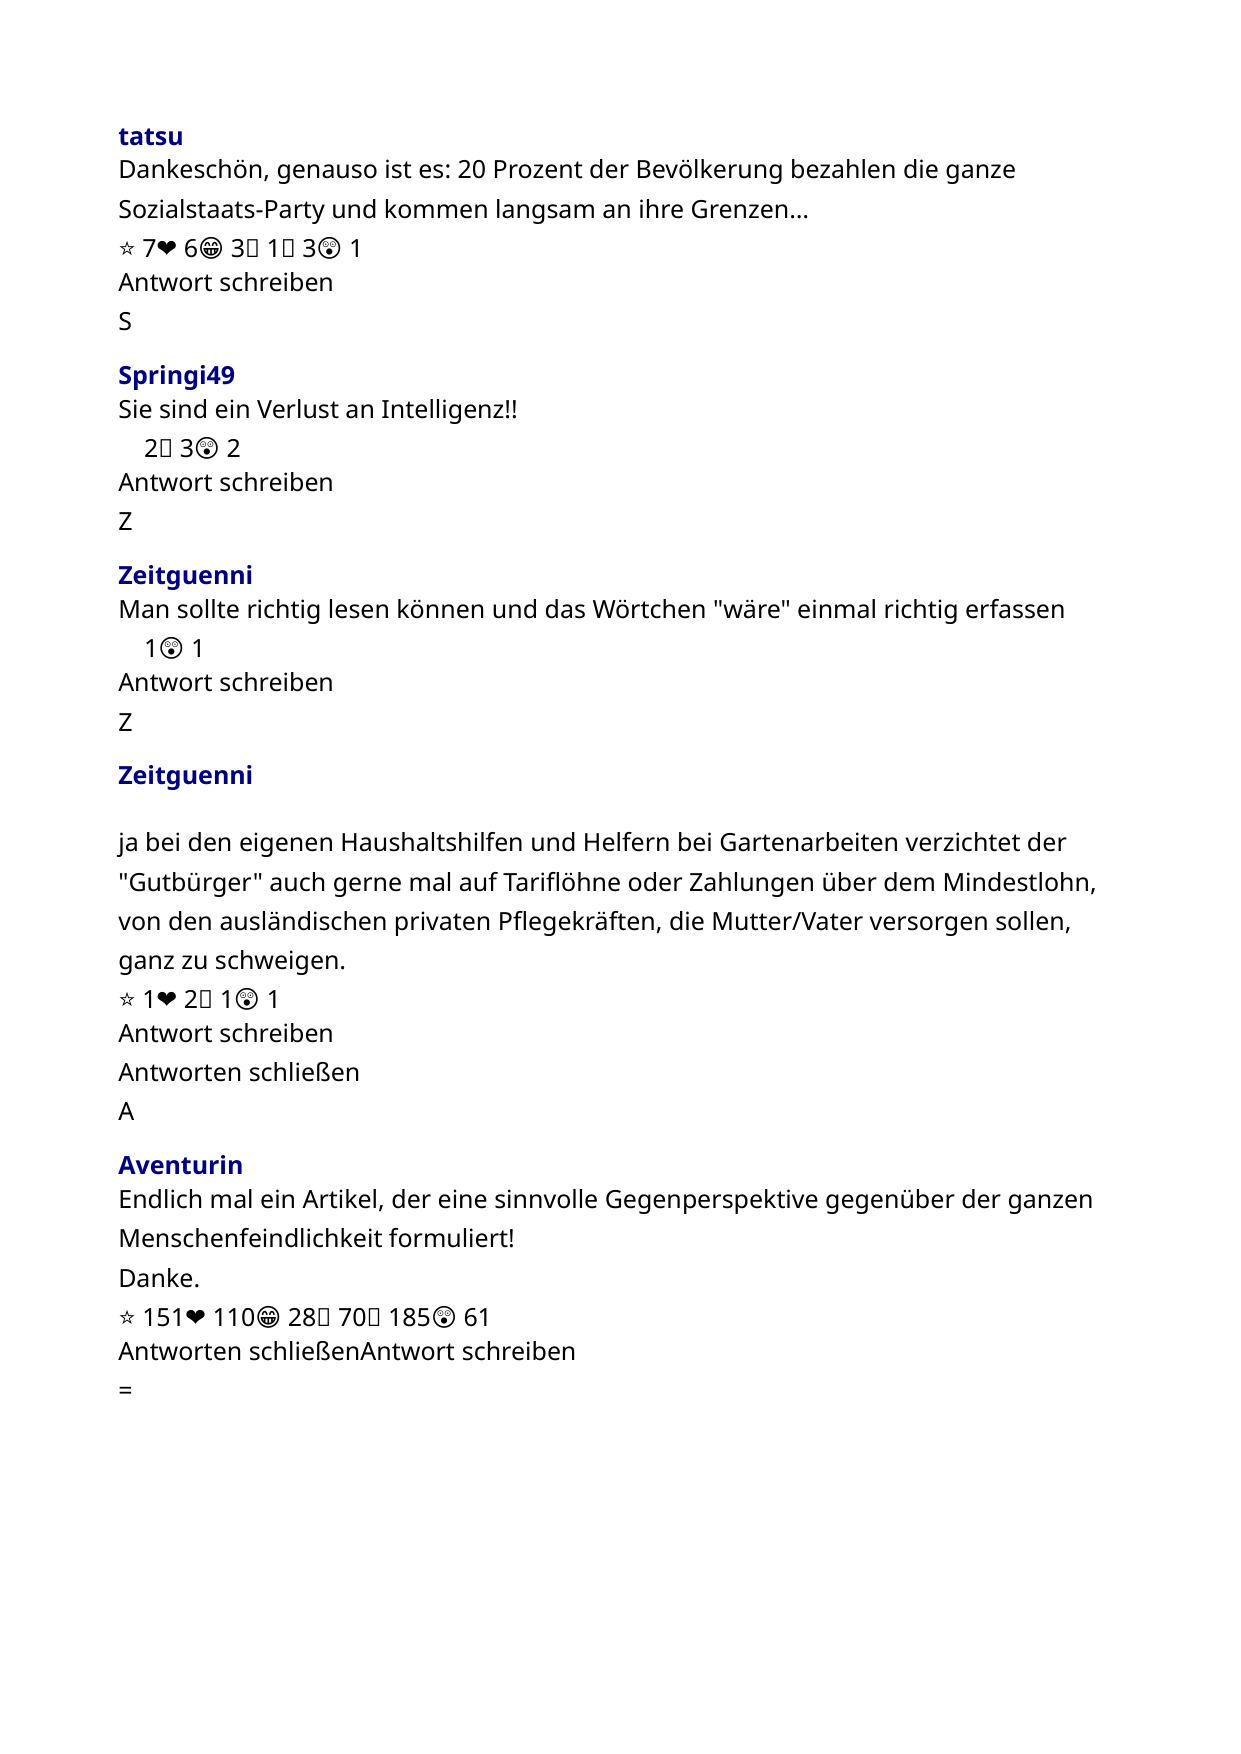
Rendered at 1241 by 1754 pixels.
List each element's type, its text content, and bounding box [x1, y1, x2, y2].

subtitle Aventurin [118, 1148, 1122, 1182]
text Antwort schreiben [118, 665, 1122, 699]
text Danke. [118, 1260, 1122, 1294]
subtitle Springi49 [118, 357, 1122, 392]
text A [118, 1094, 1122, 1128]
text Endlich mal ein Artikel, der eine sinnvolle Gegenperspektive gegenüber der ganzen Menschenfeindlichkeit formuliert! [118, 1182, 1122, 1255]
text Antwort schreiben [118, 465, 1122, 499]
text ⭐️ 7❤️ 6😁 3🙁 1🤨 3😲 1 [118, 231, 1122, 264]
text Antwort schreiben [118, 1016, 1122, 1050]
text 🙁 1😲 1 [118, 631, 1122, 665]
text 🙁 2🤨 3😲 2 [118, 431, 1122, 465]
text ⭐️ 1❤️ 2🙁 1😲 1 [118, 982, 1122, 1016]
text ⭐️ 151❤️ 110😁 28🙁 70🤨 185😲 61 [118, 1299, 1122, 1333]
text Antwort schreiben [118, 264, 1122, 299]
text Z [118, 704, 1122, 738]
text Sie sind ein Verlust an Intelligenz!! [118, 392, 1122, 426]
text Z [118, 504, 1122, 538]
subtitle Zeitguenni [118, 558, 1122, 592]
text Dankeschön, genauso ist es: 20 Prozent der Bevölkerung bezahlen die ganze Sozialstaats-Party und kommen langsam an ihre Grenzen… [118, 152, 1122, 225]
subtitle tatsu [118, 118, 1122, 152]
text Antworten schließen [118, 1055, 1122, 1089]
text Antworten schließenAntwort schreiben [118, 1333, 1122, 1367]
text = [118, 1373, 1122, 1407]
text S [118, 304, 1122, 338]
text ja bei den eigenen Haushaltshilfen und Helfern bei Gartenarbeiten verzichtet der "Gutbürger" auch gerne mal auf Tariflöhne oder Zahlungen über dem Mindestlohn, von den ausländischen privaten Pflegekräften, die Mutter/Vater versorgen sollen, ganz zu schweigen. [118, 825, 1122, 977]
subtitle Zeitguenni [118, 758, 1122, 792]
text Man sollte richtig lesen können und das Wörtchen "wäre" einmal richtig erfassen [118, 592, 1122, 626]
